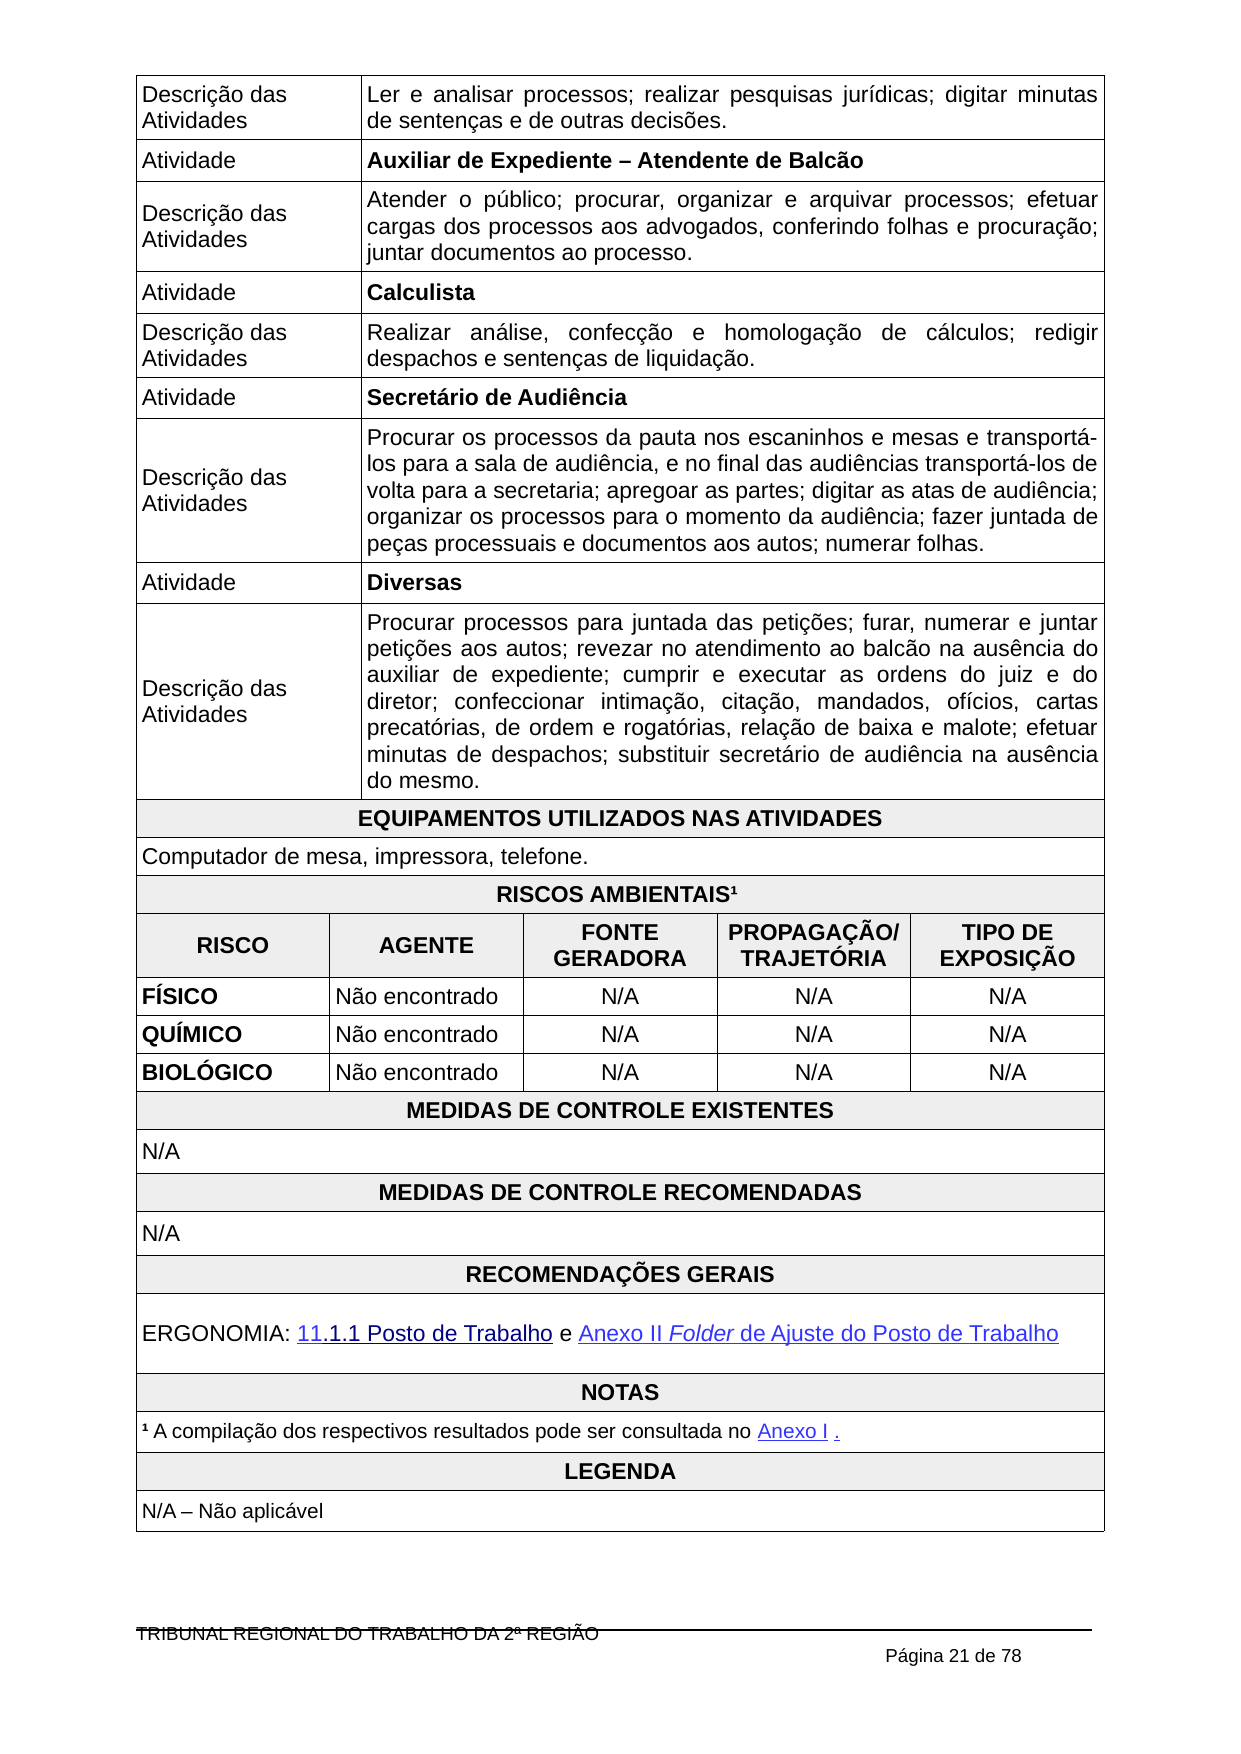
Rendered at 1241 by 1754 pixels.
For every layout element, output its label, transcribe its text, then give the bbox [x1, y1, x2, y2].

table_cell Atividade [137, 563, 361, 603]
table_cell N/A [718, 1054, 910, 1091]
table_cell RISCOS AMBIENTAIS¹ [137, 876, 1104, 913]
table_cell Descrição das Atividades [137, 76, 361, 139]
table_cell MEDIDAS DE CONTROLE RECOMENDADAS [137, 1174, 1104, 1211]
table_cell FONTE GERADORA [524, 914, 717, 977]
table_cell Não encontrado [330, 978, 523, 1015]
table_cell BIOLÓGICO [137, 1054, 329, 1091]
table_cell TIPO DE EXPOSIÇÃO [911, 914, 1104, 977]
table_cell ¹ A compilação dos respectivos resultados pode ser consultada no Anexo I . [137, 1412, 1104, 1452]
table_cell Procurar os processos da pauta nos escaninhos e mesas e transportá-los para a sala de audiência, e no final das audiências transportá-los de volta para a secretaria; apregoar as partes; digitar as atas de audiência; organizar os processos para o momento da audiência; fazer juntada de peças processuais e documentos aos autos; numerar folhas. [362, 419, 1104, 562]
table_cell N/A [911, 978, 1104, 1015]
table_cell Atender o público; procurar, organizar e arquivar processos; efetuar cargas dos processos aos advogados, conferindo folhas e procuração; juntar documentos ao processo. [362, 182, 1104, 271]
table_cell N/A [911, 1016, 1104, 1053]
table_cell LEGENDA [137, 1453, 1104, 1490]
table_cell Realizar análise, confecção e homologação de cálculos; redigir despachos e sentenças de liquidação. [362, 314, 1104, 377]
table_cell Não encontrado [330, 1016, 523, 1053]
table_cell N/A – Não aplicável [137, 1491, 1104, 1531]
table_cell Descrição das Atividades [137, 604, 361, 799]
table_cell RISCO [137, 914, 329, 977]
table_cell Descrição das Atividades [137, 182, 361, 271]
table_cell N/A [911, 1054, 1104, 1091]
table_cell Procurar processos para juntada das petições; furar, numerar e juntar petições aos autos; revezar no atendimento ao balcão na ausência do auxiliar de expediente; cumprir e executar as ordens do juiz e do diretor; confeccionar intimação, citação, mandados, ofícios, cartas precatórias, de ordem e rogatórias, relação de baixa e malote; efetuar minutas de despachos; substituir secretário de audiência na ausência do mesmo. [362, 604, 1104, 799]
table_cell EQUIPAMENTOS UTILIZADOS NAS ATIVIDADES [137, 800, 1104, 837]
table_cell Atividade [137, 272, 361, 313]
table_cell N/A [524, 1016, 717, 1053]
table_cell NOTAS [137, 1374, 1104, 1411]
table_cell Calculista [362, 272, 1104, 313]
table_cell Auxiliar de Expediente – Atendente de Balcão [362, 140, 1104, 181]
table_cell Ler e analisar processos; realizar pesquisas jurídicas; digitar minutas de sentenças e de outras decisões. [362, 76, 1104, 139]
table_cell N/A [718, 978, 910, 1015]
table_cell N/A [524, 978, 717, 1015]
table_cell N/A [718, 1016, 910, 1053]
table_cell QUÍMICO [137, 1016, 329, 1053]
table_cell Atividade [137, 378, 361, 418]
table_cell PROPAGAÇÃO/ TRAJETÓRIA [718, 914, 910, 977]
table_cell ERGONOMIA: 11.1.1 Posto de Trabalho e Anexo II Folder de Ajuste do Posto de Trabalho [137, 1294, 1104, 1373]
table_cell Atividade [137, 140, 361, 181]
table_cell AGENTE [330, 914, 523, 977]
table_cell N/A [137, 1130, 1104, 1173]
table_cell Descrição das Atividades [137, 314, 361, 377]
table_cell N/A [137, 1212, 1104, 1255]
table_cell N/A [524, 1054, 717, 1091]
table_cell Computador de mesa, impressora, telefone. [137, 838, 1104, 875]
table_cell Descrição das Atividades [137, 419, 361, 562]
table_cell RECOMENDAÇÕES GERAIS [137, 1256, 1104, 1293]
table_cell FÍSICO [137, 978, 329, 1015]
table_cell Diversas [362, 563, 1104, 603]
table_cell MEDIDAS DE CONTROLE EXISTENTES [137, 1092, 1104, 1129]
table_cell Secretário de Audiência [362, 378, 1104, 418]
table_cell Não encontrado [330, 1054, 523, 1091]
